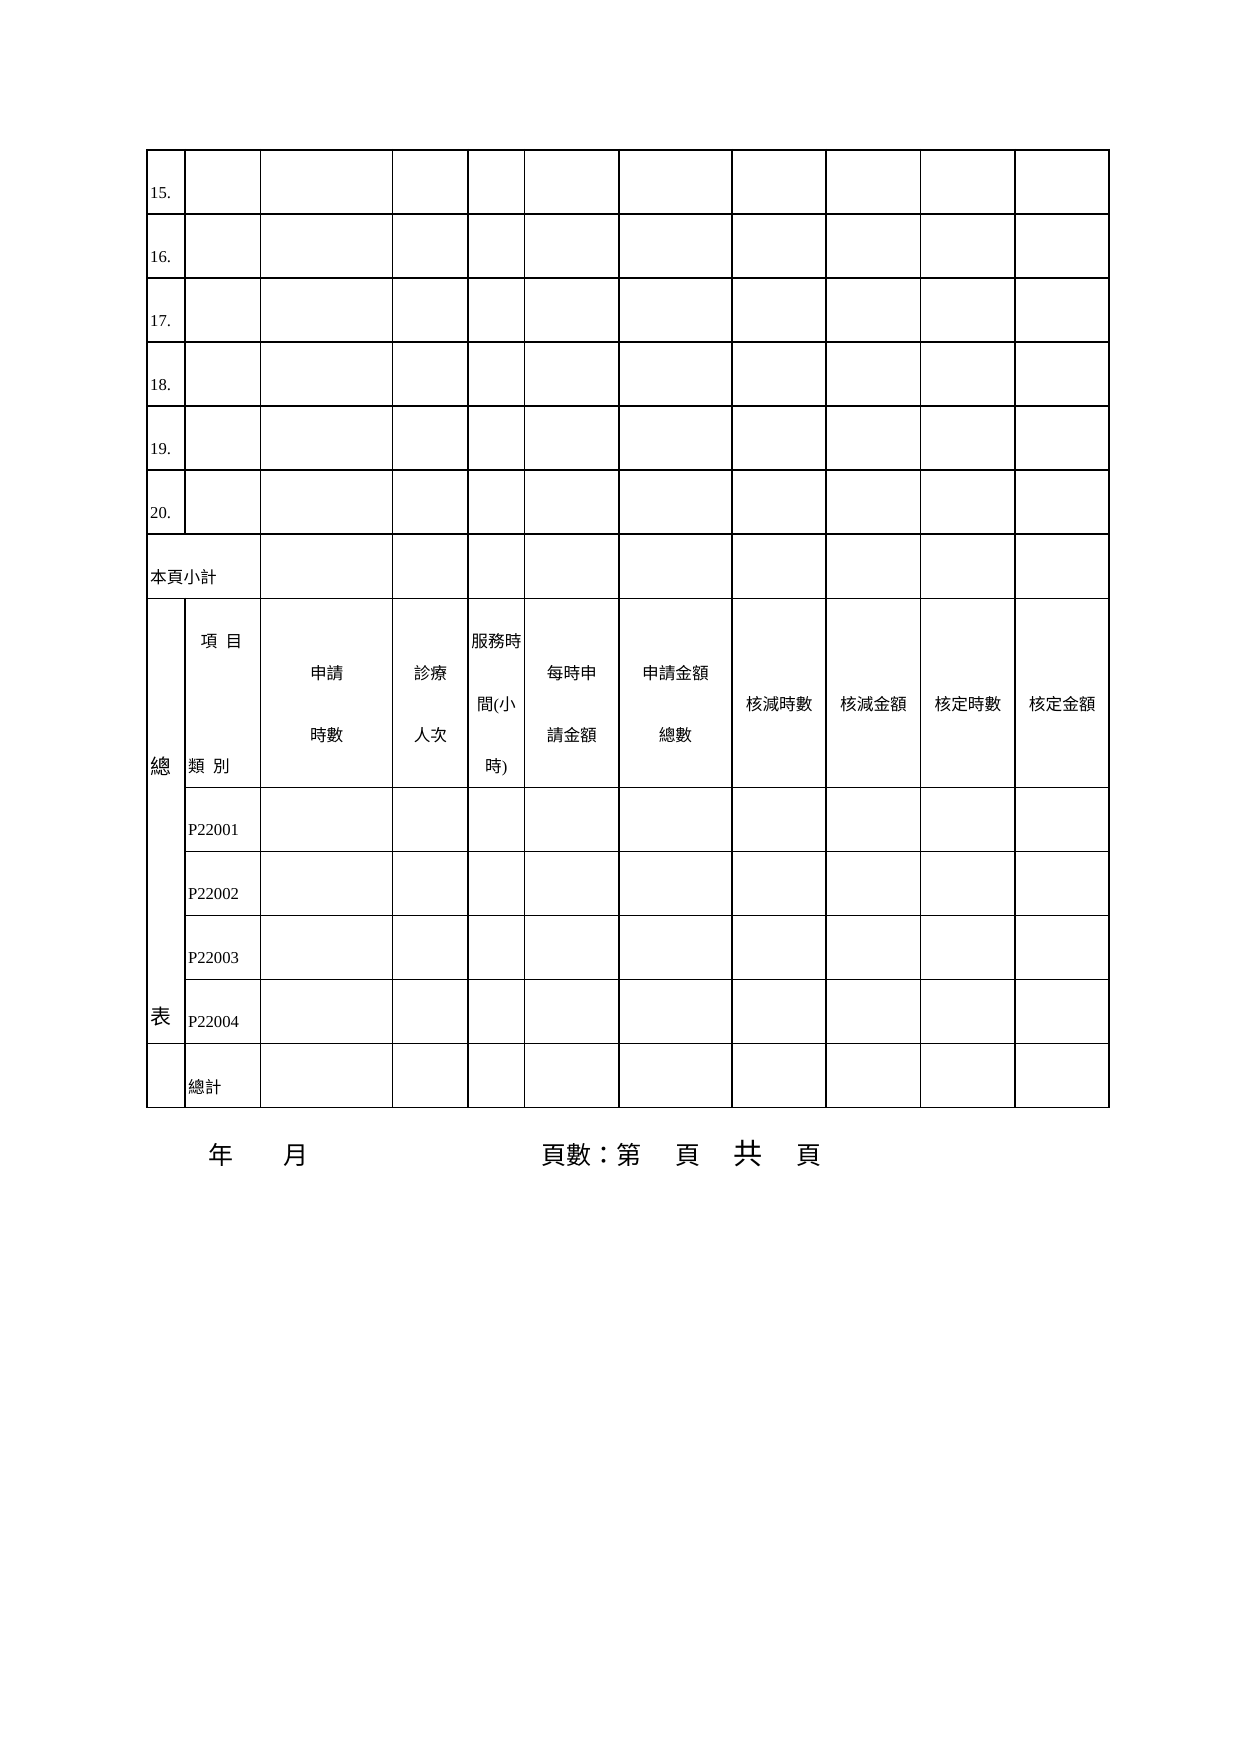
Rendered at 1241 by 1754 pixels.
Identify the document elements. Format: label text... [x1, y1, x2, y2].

table_cell [469, 916, 524, 979]
table_cell 申請金額 總數 [620, 599, 731, 786]
table_cell P22004 [186, 980, 260, 1043]
table_cell [469, 1044, 524, 1107]
table_cell [620, 852, 731, 914]
table_cell [921, 788, 1014, 851]
table_cell [733, 279, 825, 341]
table_cell [921, 916, 1014, 979]
table_cell [921, 279, 1014, 341]
table_cell [525, 916, 618, 979]
table_cell [827, 343, 920, 405]
table_cell [469, 343, 524, 405]
table_cell P22001 [186, 788, 260, 851]
table_cell 診療 人次 [393, 599, 467, 786]
table_cell 19. [148, 407, 184, 469]
table_cell [525, 535, 618, 597]
table_cell 核減金額 [827, 599, 920, 786]
table_cell [469, 788, 524, 851]
table_cell [1016, 343, 1108, 405]
table_cell [827, 535, 920, 597]
table_cell [525, 1044, 618, 1107]
table_cell [393, 916, 467, 979]
table_cell [393, 279, 467, 341]
table_cell [827, 279, 920, 341]
table_cell 總計 [186, 1044, 260, 1107]
table_cell [620, 343, 731, 405]
table_cell [469, 471, 524, 533]
table_cell [525, 407, 618, 469]
table_cell [1016, 471, 1108, 533]
table_cell [261, 1044, 392, 1107]
table_cell 15. [148, 151, 184, 213]
table_cell [620, 215, 731, 277]
table_cell [261, 852, 392, 914]
table_cell [921, 215, 1014, 277]
table_cell [469, 407, 524, 469]
table_cell [525, 215, 618, 277]
table_cell [261, 343, 392, 405]
table_cell 核減時數 [733, 599, 825, 786]
table_cell [733, 852, 825, 914]
table_cell [827, 980, 920, 1043]
table_cell [393, 980, 467, 1043]
text 年 月 頁數：第 頁 共 頁 [150, 1108, 1106, 1171]
table_cell 項 目 類 別 [186, 599, 260, 786]
table_cell [733, 151, 825, 213]
table_cell [620, 471, 731, 533]
table_cell [827, 852, 920, 914]
table_cell [261, 980, 392, 1043]
table_cell [469, 852, 524, 914]
table_cell [921, 535, 1014, 597]
table_cell 17. [148, 279, 184, 341]
table_cell [921, 471, 1014, 533]
table_cell [261, 151, 392, 213]
table_cell [733, 916, 825, 979]
table_cell [1016, 1044, 1108, 1107]
table_cell [921, 980, 1014, 1043]
table_cell [469, 535, 524, 597]
table_cell 服務時間(小時) [469, 599, 524, 786]
table_cell [827, 151, 920, 213]
table_cell [186, 407, 260, 469]
table_cell [827, 916, 920, 979]
table_cell [620, 151, 731, 213]
table_cell [186, 215, 260, 277]
table_cell [261, 215, 392, 277]
table_cell [620, 788, 731, 851]
table_cell [261, 471, 392, 533]
table_cell [1016, 916, 1108, 979]
table_cell [393, 215, 467, 277]
table_cell [620, 916, 731, 979]
table_cell [393, 407, 467, 469]
table_cell [525, 471, 618, 533]
table_cell [620, 1044, 731, 1107]
table_cell [469, 279, 524, 341]
table_cell [827, 215, 920, 277]
table_cell 16. [148, 215, 184, 277]
table_cell [261, 407, 392, 469]
table_cell [921, 852, 1014, 914]
table_cell [921, 343, 1014, 405]
table_cell [525, 279, 618, 341]
table_cell [186, 343, 260, 405]
table_cell [393, 852, 467, 914]
table_cell [525, 343, 618, 405]
table_cell [1016, 279, 1108, 341]
table_cell [921, 407, 1014, 469]
table_cell [1016, 980, 1108, 1043]
table_cell [733, 535, 825, 597]
table_cell [827, 471, 920, 533]
table_cell [186, 279, 260, 341]
table_cell [827, 1044, 920, 1107]
table_cell [469, 151, 524, 213]
table_cell [1016, 407, 1108, 469]
table_cell [733, 471, 825, 533]
table_cell [393, 151, 467, 213]
table_cell [1016, 535, 1108, 597]
table_cell [261, 535, 392, 597]
table_cell [393, 1044, 467, 1107]
table_cell [469, 980, 524, 1043]
table_cell [186, 471, 260, 533]
table_cell [1016, 852, 1108, 914]
table_cell [261, 279, 392, 341]
table_cell [733, 343, 825, 405]
table_cell [393, 343, 467, 405]
table_cell [921, 1044, 1014, 1107]
table_cell [525, 852, 618, 914]
table_cell 總 表 [148, 599, 184, 1043]
table_cell [733, 215, 825, 277]
table_cell [1016, 215, 1108, 277]
table_cell [733, 788, 825, 851]
table_cell P22003 [186, 916, 260, 979]
table_cell [261, 788, 392, 851]
table_cell 每時申 請金額 [525, 599, 618, 786]
table_cell [827, 407, 920, 469]
table_cell [525, 151, 618, 213]
table_cell [921, 151, 1014, 213]
table_cell [620, 407, 731, 469]
table_cell [148, 1044, 184, 1107]
table_cell 核定時數 [921, 599, 1014, 786]
table_cell 申請 時數 [261, 599, 392, 786]
table_cell [393, 535, 467, 597]
table_cell [1016, 151, 1108, 213]
table_cell [733, 980, 825, 1043]
table_cell [261, 916, 392, 979]
table_cell [733, 1044, 825, 1107]
table_cell 本頁小計 [148, 535, 260, 597]
table_cell [620, 535, 731, 597]
table_cell 18. [148, 343, 184, 405]
table_cell [393, 471, 467, 533]
table_cell [525, 980, 618, 1043]
table_cell P22002 [186, 852, 260, 914]
table_cell 20. [148, 471, 184, 533]
table_cell [620, 980, 731, 1043]
table_cell [393, 788, 467, 851]
table_cell [469, 215, 524, 277]
table_cell 核定金額 [1016, 599, 1108, 786]
table_cell [1016, 788, 1108, 851]
table_cell [827, 788, 920, 851]
table_cell [733, 407, 825, 469]
table_cell [525, 788, 618, 851]
table_cell [186, 151, 260, 213]
table_cell [620, 279, 731, 341]
